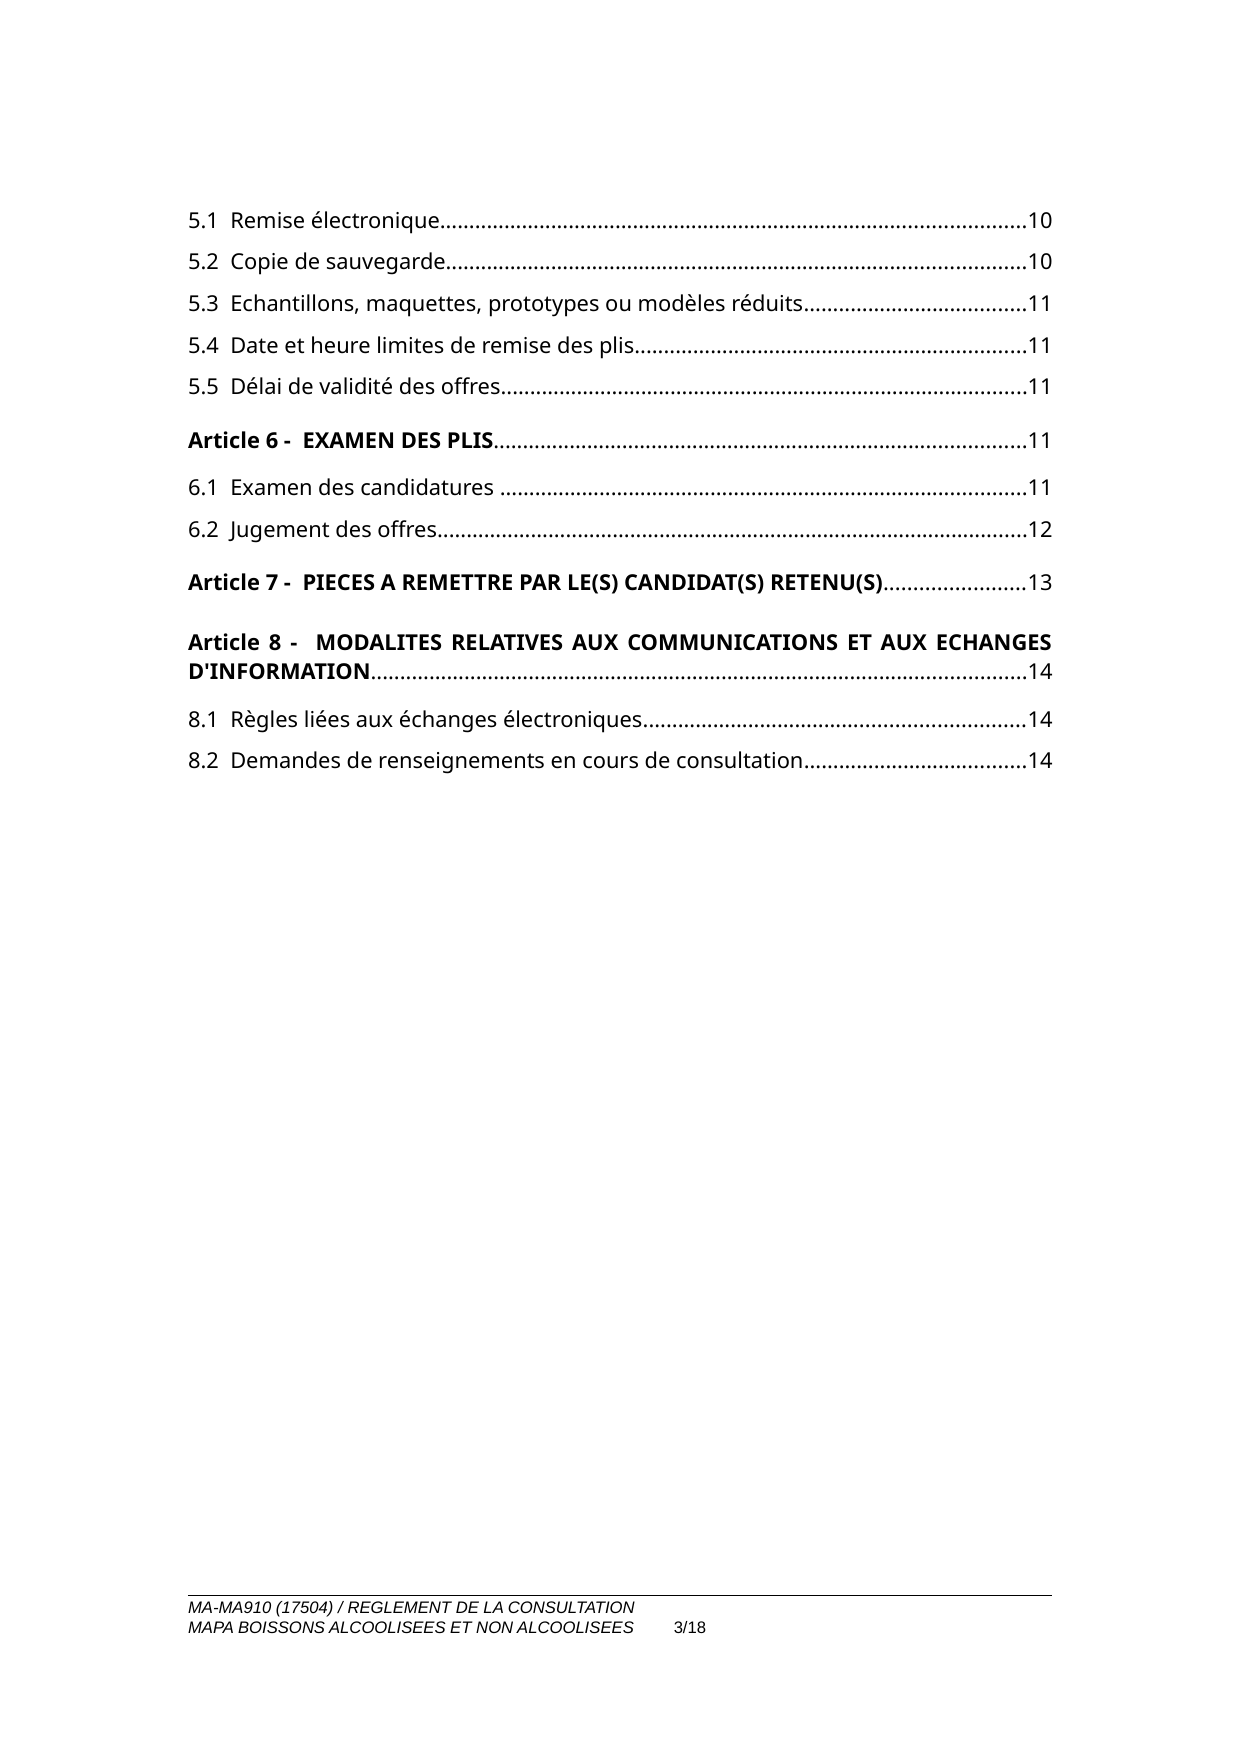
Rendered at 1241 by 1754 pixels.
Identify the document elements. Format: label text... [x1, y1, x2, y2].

text 5.4 Date et heure limites de remise des plis 11 [188, 329, 1052, 359]
text 5.2 Copie de sauvegarde 10 [188, 246, 1052, 276]
text 6.1 Examen des candidatures 11 [188, 472, 1052, 502]
text Article 8 - MODALITES RELATIVES AUX COMMUNICATIONS ET AUX ECHANGES D'INFORMATION 14 [188, 627, 1052, 686]
text 5.1 Remise électronique 10 [188, 204, 1052, 234]
text 8.1 Règles liées aux échanges électroniques 14 [188, 704, 1052, 734]
text 5.5 Délai de validité des offres 11 [188, 371, 1052, 401]
text 5.3 Echantillons, maquettes, prototypes ou modèles réduits 11 [188, 288, 1052, 318]
text 8.2 Demandes de renseignements en cours de consultation 14 [188, 746, 1052, 775]
text Article 6 - EXAMEN DES PLIS 11 [188, 425, 1052, 454]
text 6.2 Jugement des offres 12 [188, 514, 1052, 544]
text Article 7 - PIECES A REMETTRE PAR LE(S) CANDIDAT(S) RETENU(S) 13 [188, 567, 1052, 597]
